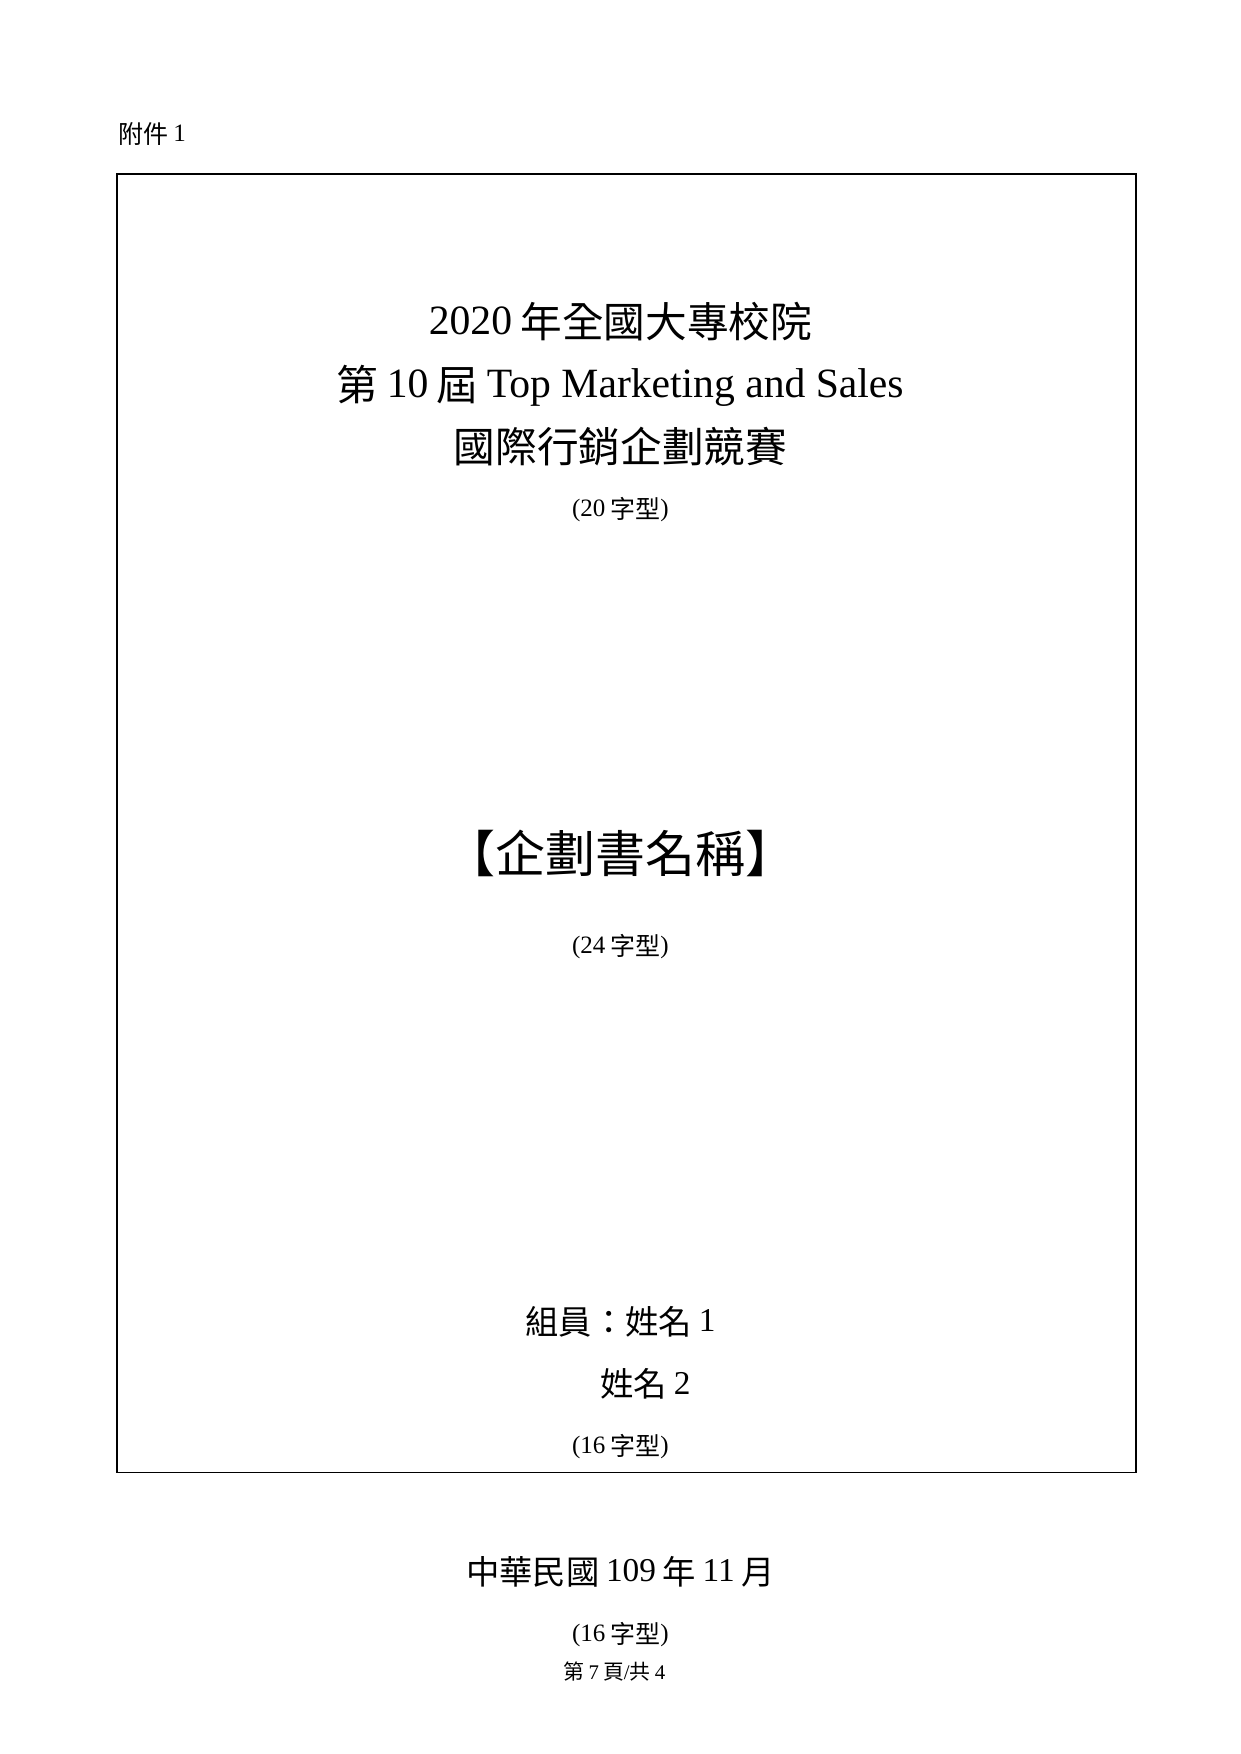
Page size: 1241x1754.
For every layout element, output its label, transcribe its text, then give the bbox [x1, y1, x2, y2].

text (20字型) [118, 466, 1122, 528]
text 國際行銷企劃競賽 [118, 403, 1122, 466]
text 第10屆Top Marketing and Sales [118, 341, 1122, 403]
text 中華民國109年11月 [118, 1528, 1122, 1591]
text (24字型) [118, 903, 1122, 966]
text 2020年全國大專校院 [118, 278, 1122, 341]
text 【企劃書名稱】 [118, 778, 1122, 903]
text (16字型) [118, 1403, 1122, 1466]
text (16字型) [118, 1591, 1122, 1653]
text 附件1 [118, 91, 1122, 153]
text 組員：姓名1 [118, 1278, 1122, 1341]
text 姓名2 [118, 1341, 1122, 1403]
